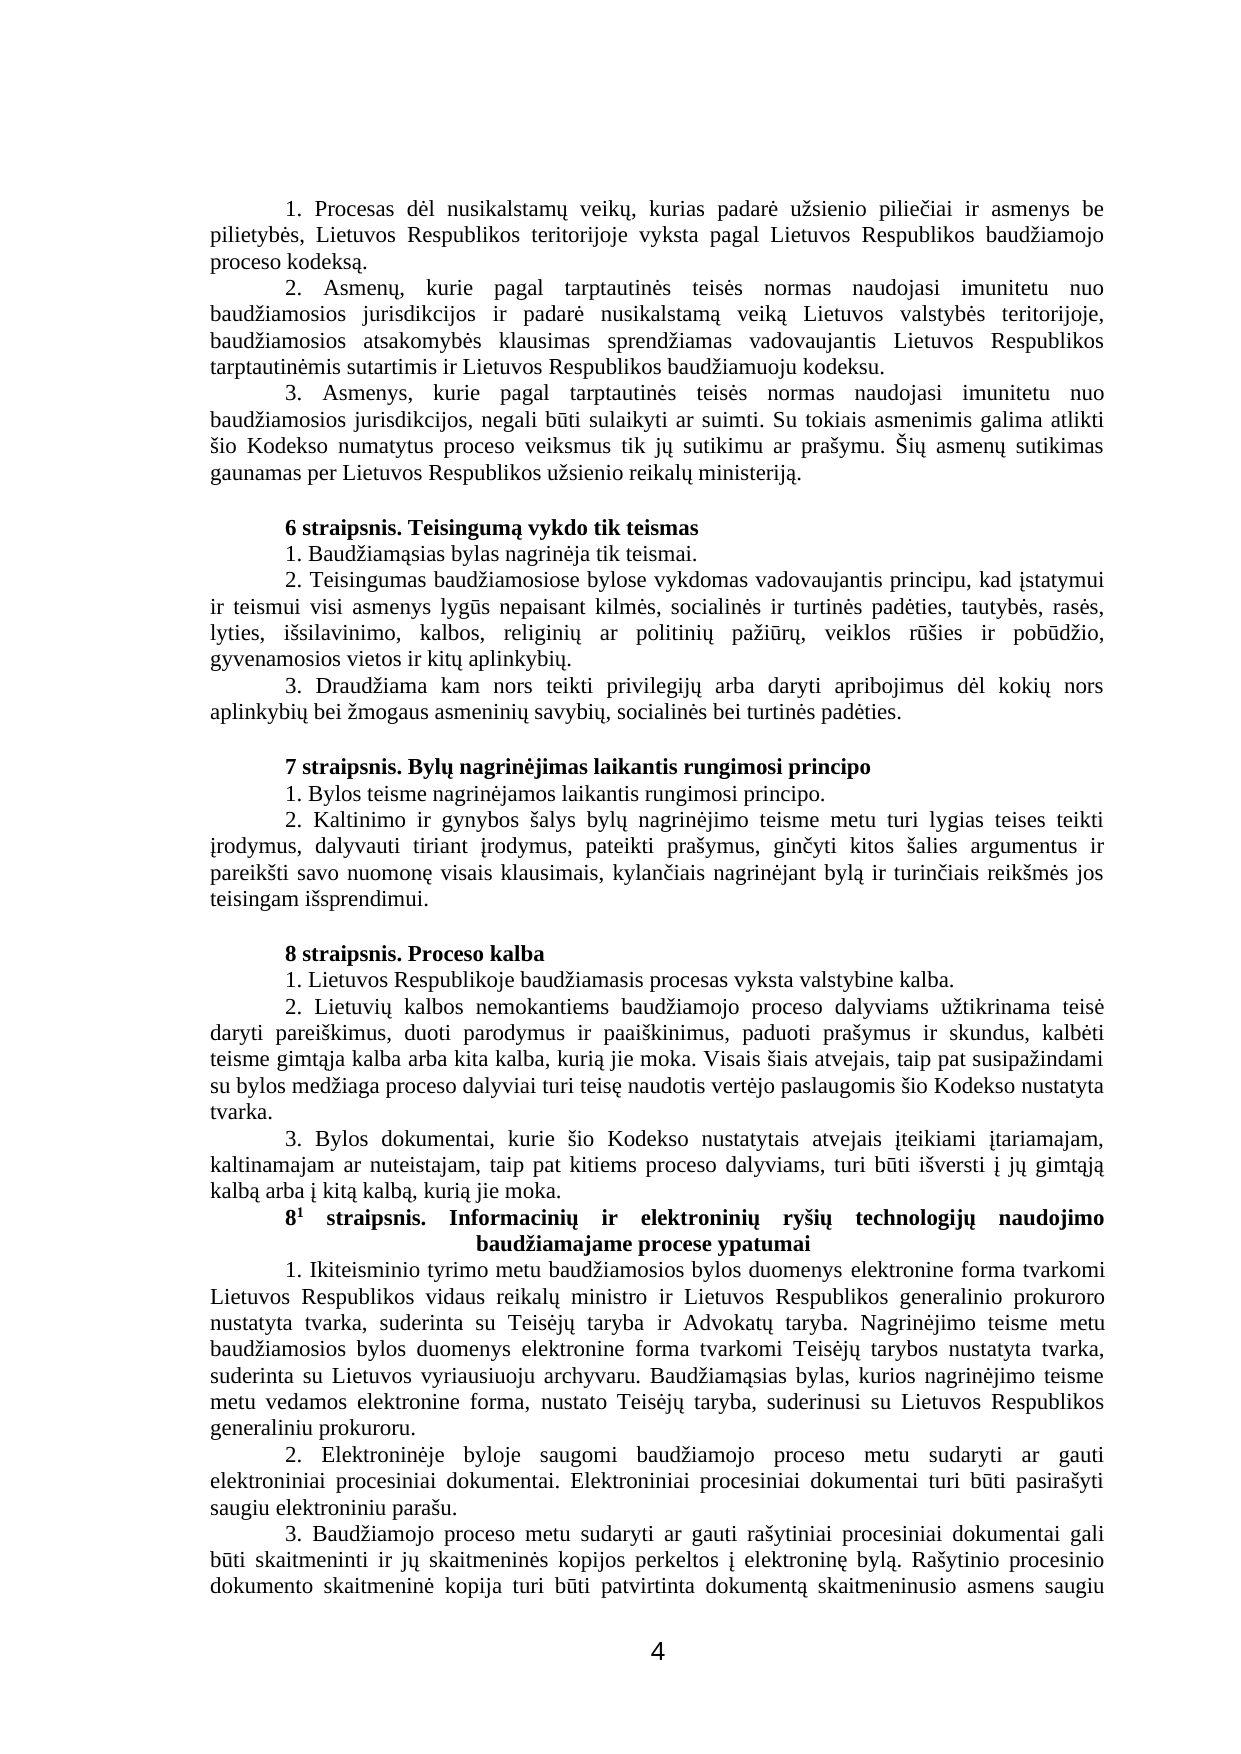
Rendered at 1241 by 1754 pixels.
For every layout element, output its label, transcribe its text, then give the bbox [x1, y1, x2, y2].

text 2. Kaltinimo ir gynybos šalys bylų nagrinėjimo teisme metu turi lygias teises teikti įrodymus, dalyvauti tiriant įrodymus, pateikti prašymus, ginčyti kitos šalies argumentus ir pareikšti savo nuomonę visais klausimais, kylančiais nagrinėjant bylą ir turinčiais reikšmės jos teisingam išsprendimui. [210, 806, 1106, 911]
text 7 straipsnis. Bylų nagrinėjimas laikantis rungimosi principo [210, 753, 1106, 779]
text 2. Teisingumas baudžiamosiose bylose vykdomas vadovaujantis principu, kad įstatymui ir teismui visi asmenys lygūs nepaisant kilmės, socialinės ir turtinės padėties, tautybės, rasės, lyties, išsilavinimo, kalbos, religinių ar politinių pažiūrų, veiklos rūšies ir pobūdžio, gyvenamosios vietos ir kitų aplinkybių. [210, 566, 1106, 672]
text 3. Bylos dokumentai, kurie šio Kodekso nustatytais atvejais įteikiami įtariamajam, kaltinamajam ar nuteistajam, taip pat kitiems proceso dalyviams, turi būti išversti į jų gimtąją kalbą arba į kitą kalbą, kurią jie moka. [210, 1124, 1106, 1204]
text 3. Draudžiama kam nors teikti privilegijų arba daryti apribojimus dėl kokių nors aplinkybių bei žmogaus asmeninių savybių, socialinės bei turtinės padėties. [210, 672, 1106, 724]
text 3. Baudžiamojo proceso metu sudaryti ar gauti rašytiniai procesiniai dokumentai gali būti skaitmeninti ir jų skaitmeninės kopijos perkeltos į elektroninę bylą. Rašytinio procesinio dokumento skaitmeninė kopija turi būti patvirtinta dokumentą skaitmeninusio asmens saugiu [210, 1520, 1106, 1599]
text 6 straipsnis. Teisingumą vykdo tik teismas [210, 514, 1106, 540]
text 3. Asmenys, kurie pagal tarptautinės teisės normas naudojasi imunitetu nuo baudžiamosios jurisdikcijos, negali būti sulaikyti ar suimti. Su tokiais asmenimis galima atlikti šio Kodekso numatytus proceso veiksmus tik jų sutikimu ar prašymu. Šių asmenų sutikimas gaunamas per Lietuvos Respublikos užsienio reikalų ministeriją. [210, 379, 1106, 485]
text 1. Ikiteisminio tyrimo metu baudžiamosios bylos duomenys elektronine forma tvarkomi Lietuvos Respublikos vidaus reikalų ministro ir Lietuvos Respublikos generalinio prokuroro nustatyta tvarka, suderinta su Teisėjų taryba ir Advokatų taryba. Nagrinėjimo teisme metu baudžiamosios bylos duomenys elektronine forma tvarkomi Teisėjų tarybos nustatyta tvarka, suderinta su Lietuvos vyriausiuoju archyvaru. Baudžiamąsias bylas, kurios nagrinėjimo teisme metu vedamos elektronine forma, nustato Teisėjų taryba, suderinusi su Lietuvos Respublikos generaliniu prokuroru. [210, 1256, 1106, 1441]
text 2. Asmenų, kurie pagal tarptautinės teisės normas naudojasi imunitetu nuo baudžiamosios jurisdikcijos ir padarė nusikalstamą veiką Lietuvos valstybės teritorijoje, baudžiamosios atsakomybės klausimas sprendžiamas vadovaujantis Lietuvos Respublikos tarptautinėmis sutartimis ir Lietuvos Respublikos baudžiamuoju kodeksu. [210, 274, 1106, 379]
text 81 straipsnis. Informacinių ir elektroninių ryšių technologijų naudojimo baudžiamajame procese ypatumai [285, 1204, 1106, 1256]
text 1. Procesas dėl nusikalstamų veikų, kurias padarė užsienio piliečiai ir asmenys be pilietybės, Lietuvos Respublikos teritorijoje vyksta pagal Lietuvos Respublikos baudžiamojo proceso kodeksą. [210, 195, 1106, 274]
text 8 straipsnis. Proceso kalba [210, 940, 1106, 966]
text 2. Lietuvių kalbos nemokantiems baudžiamojo proceso dalyviams užtikrinama teisė daryti pareiškimus, duoti parodymus ir paaiškinimus, paduoti prašymus ir skundus, kalbėti teisme gimtąja kalba arba kita kalba, kurią jie moka. Visais šiais atvejais, taip pat susipažindami su bylos medžiaga proceso dalyviai turi teisę naudotis vertėjo paslaugomis šio Kodekso nustatyta tvarka. [210, 993, 1106, 1124]
text 1. Baudžiamąsias bylas nagrinėja tik teismai. [210, 540, 1106, 566]
text 1. Lietuvos Respublikoje baudžiamasis procesas vyksta valstybine kalba. [210, 966, 1106, 993]
text 1. Bylos teisme nagrinėjamos laikantis rungimosi principo. [210, 779, 1106, 806]
text 2. Elektroninėje byloje saugomi baudžiamojo proceso metu sudaryti ar gauti elektroniniai procesiniai dokumentai. Elektroniniai procesiniai dokumentai turi būti pasirašyti saugiu elektroniniu parašu. [210, 1441, 1106, 1520]
